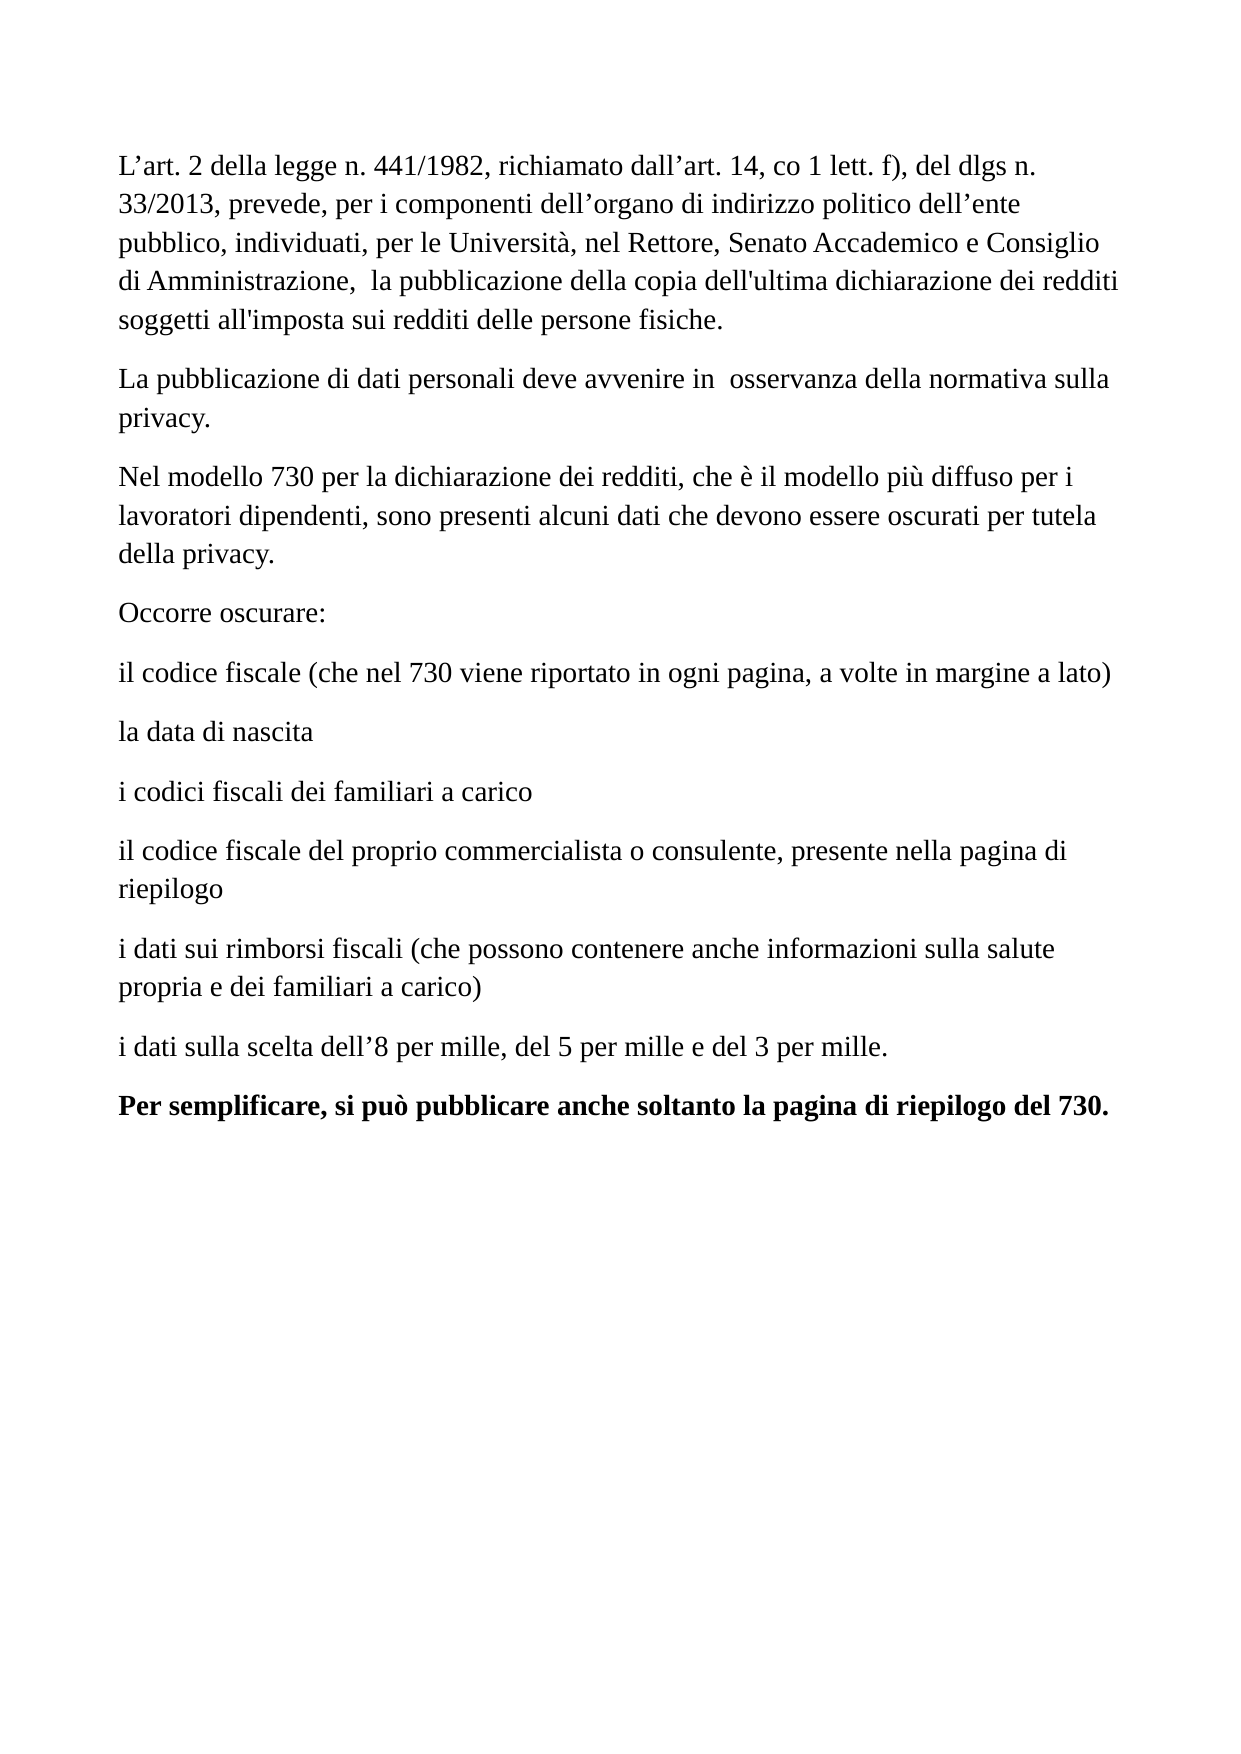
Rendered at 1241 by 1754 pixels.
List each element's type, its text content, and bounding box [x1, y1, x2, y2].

text La pubblicazione di dati personali deve avvenire in osservanza della normativa sulla privacy. [118, 361, 1122, 433]
text i dati sui rimborsi fiscali (che possono contenere anche informazioni sulla salute propria e dei familiari a carico) [118, 931, 1122, 1003]
text Per semplificare, si può pubblicare anche soltanto la pagina di riepilogo del 730. [118, 1088, 1122, 1122]
text Occorre oscurare: [118, 596, 1122, 629]
text L’art. 2 della legge n. 441/1982, richiamato dall’art. 14, co 1 lett. f), del dlgs n. 33/2013, prevede, per i componenti dell’organo di indirizzo politico dell’ente pubblico, individuati, per le Università, nel Rettore, Senato Accademico e Consiglio di Amministrazione, la pubblicazione della copia dell'ultima dichiarazione dei redditi soggetti all'imposta sui redditi delle persone fisiche. [118, 148, 1122, 335]
text il codice fiscale del proprio commercialista o consulente, presente nella pagina di riepilogo [118, 833, 1122, 905]
text i dati sulla scelta dell’8 per mille, del 5 per mille e del 3 per mille. [118, 1029, 1122, 1062]
text Nel modello 730 per la dichiarazione dei redditi, che è il modello più diffuso per i lavoratori dipendenti, sono presenti alcuni dati che devono essere oscurati per tutela della privacy. [118, 459, 1122, 570]
text la data di nascita [118, 714, 1122, 748]
text il codice fiscale (che nel 730 viene riportato in ogni pagina, a volte in margine a lato) [118, 655, 1122, 688]
text i codici fiscali dei familiari a carico [118, 774, 1122, 807]
